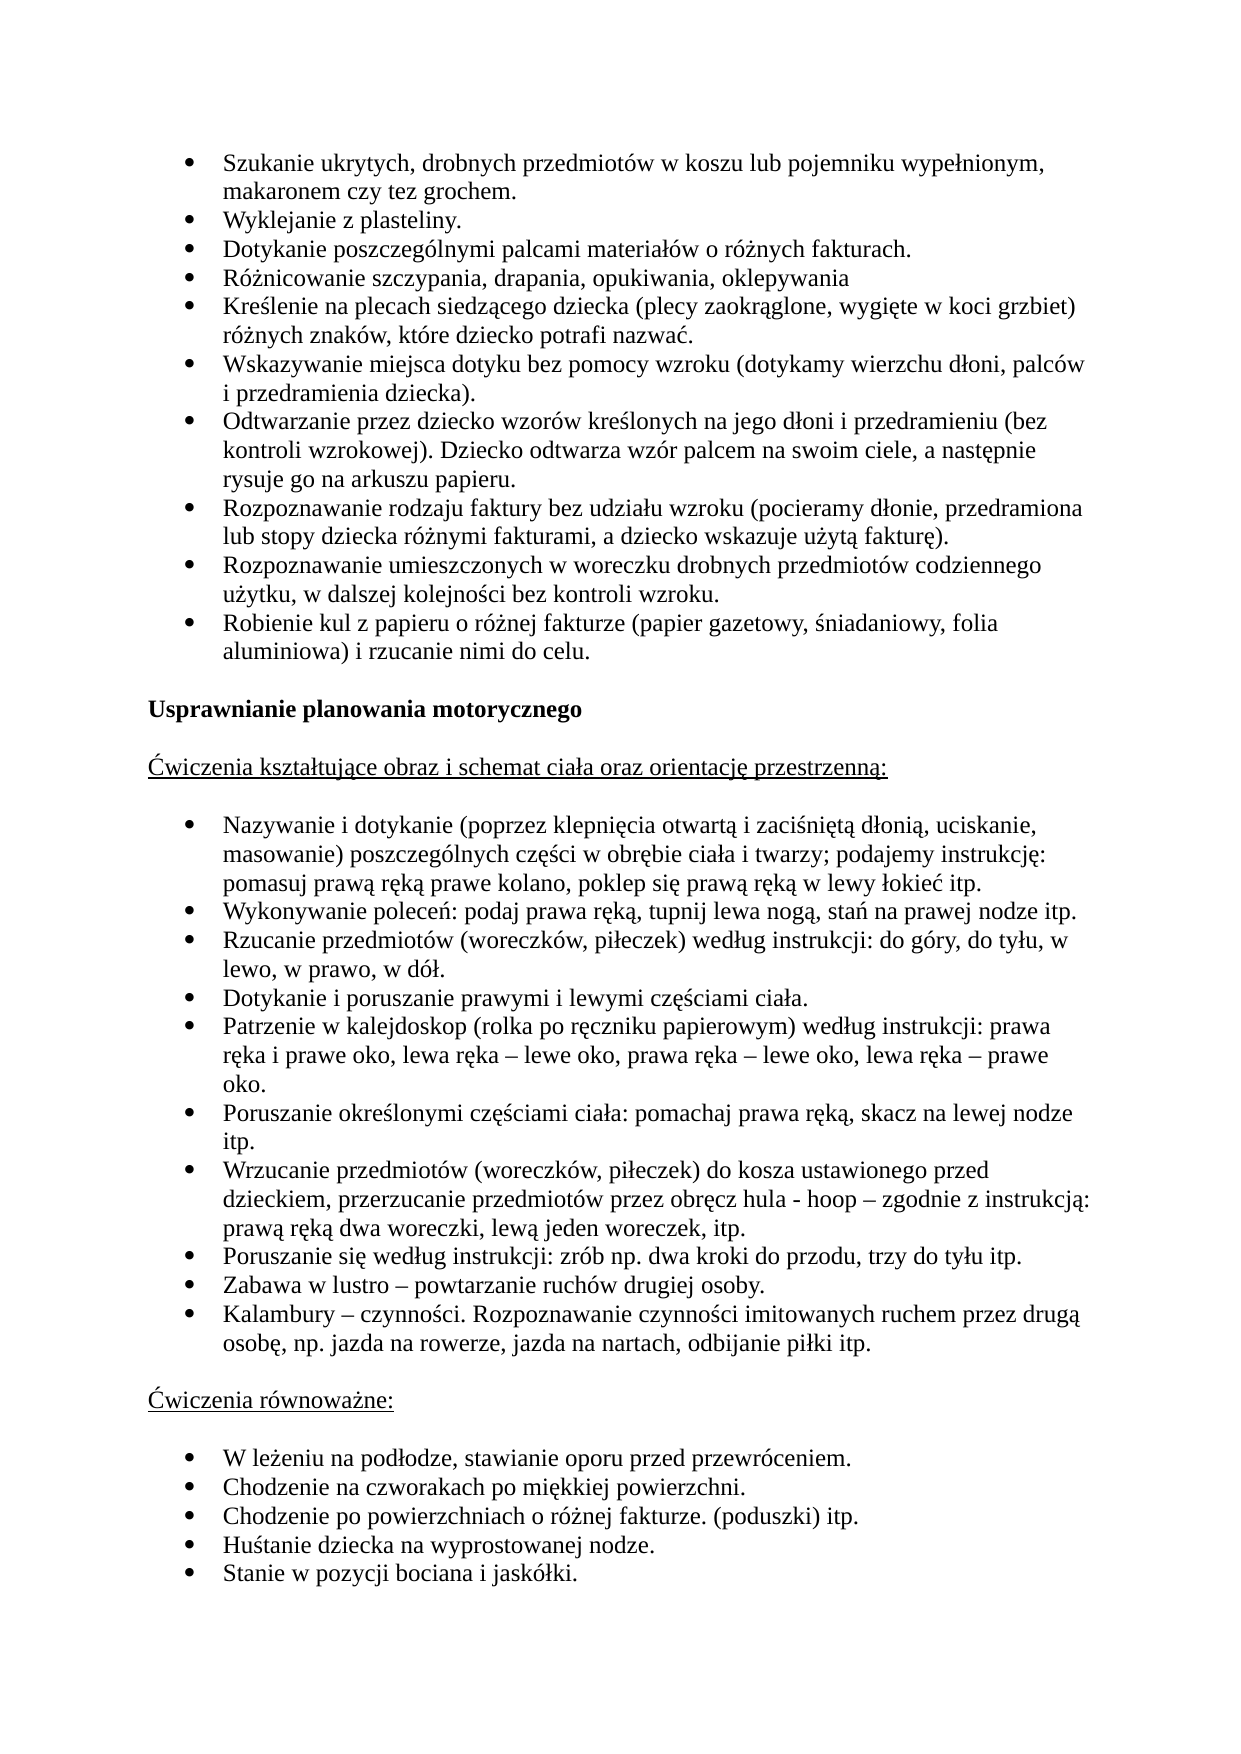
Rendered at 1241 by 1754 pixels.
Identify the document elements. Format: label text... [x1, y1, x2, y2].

list W leżeniu na podłodze, stawianie oporu przed przewróceniem. [185, 1443, 1093, 1472]
list Szukanie ukrytych, drobnych przedmiotów w koszu lub pojemniku wypełnionym, makaronem czy tez grochem. [185, 148, 1093, 205]
list Wskazywanie miejsca dotyku bez pomocy wzroku (dotykamy wierzchu dłoni, palców i przedramienia dziecka). [185, 349, 1093, 406]
list Różnicowanie szczypania, drapania, opukiwania, oklepywania [185, 263, 1093, 291]
list Rozpoznawanie umieszczonych w woreczku drobnych przedmiotów codziennego użytku, w dalszej kolejności bez kontroli wzroku. [185, 550, 1093, 608]
list Odtwarzanie przez dziecko wzorów kreślonych na jego dłoni i przedramieniu (bez kontroli wzrokowej). Dziecko odtwarza wzór palcem na swoim ciele, a następnie rysuje go na arkuszu papieru. [185, 406, 1093, 493]
list Robienie kul z papieru o różnej fakturze (papier gazetowy, śniadaniowy, folia aluminiowa) i rzucanie nimi do celu. [185, 608, 1093, 665]
list Dotykanie i poruszanie prawymi i lewymi częściami ciała. [185, 983, 1093, 1011]
list Wyklejanie z plasteliny. [185, 205, 1093, 234]
list Kreślenie na plecach siedzącego dziecka (plecy zaokrąglone, wygięte w koci grzbiet) różnych znaków, które dziecko potrafi nazwać. [185, 291, 1093, 349]
list Chodzenie po powierzchniach o różnej fakturze. (poduszki) itp. [185, 1501, 1093, 1530]
text Ćwiczenia równoważne: [148, 1386, 1093, 1414]
list Stanie w pozycji bociana i jaskółki. [185, 1558, 1093, 1587]
list Zabawa w lustro – powtarzanie ruchów drugiej osoby. [185, 1270, 1093, 1299]
list Huśtanie dziecka na wyprostowanej nodze. [185, 1530, 1093, 1558]
list Patrzenie w kalejdoskop (rolka po ręczniku papierowym) według instrukcji: prawa ręka i prawe oko, lewa ręka – lewe oko, prawa ręka – lewe oko, lewa ręka – prawe oko. [185, 1011, 1093, 1098]
list Wykonywanie poleceń: podaj prawa ręką, tupnij lewa nogą, stań na prawej nodze itp. [185, 896, 1093, 925]
list Poruszanie się według instrukcji: zrób np. dwa kroki do przodu, trzy do tyłu itp. [185, 1241, 1093, 1270]
list Chodzenie na czworakach po miękkiej powierzchni. [185, 1472, 1093, 1501]
list Dotykanie poszczególnymi palcami materiałów o różnych fakturach. [185, 234, 1093, 263]
list Kalambury – czynności. Rozpoznawanie czynności imitowanych ruchem przez drugą osobę, np. jazda na rowerze, jazda na nartach, odbijanie piłki itp. [185, 1299, 1093, 1356]
list Nazywanie i dotykanie (poprzez klepnięcia otwartą i zaciśniętą dłonią, uciskanie, masowanie) poszczególnych części w obrębie ciała i twarzy; podajemy instrukcję: pomasuj prawą ręką prawe kolano, poklep się prawą ręką w lewy łokieć itp. [185, 810, 1093, 896]
list Rzucanie przedmiotów (woreczków, piłeczek) według instrukcji: do góry, do tyłu, w lewo, w prawo, w dół. [185, 925, 1093, 983]
text Usprawnianie planowania motorycznego [148, 694, 1093, 723]
list Wrzucanie przedmiotów (woreczków, piłeczek) do kosza ustawionego przed dzieckiem, przerzucanie przedmiotów przez obręcz hula - hoop – zgodnie z instrukcją: prawą ręką dwa woreczki, lewą jeden woreczek, itp. [185, 1155, 1093, 1241]
list Poruszanie określonymi częściami ciała: pomachaj prawa ręką, skacz na lewej nodze itp. [185, 1098, 1093, 1155]
list Rozpoznawanie rodzaju faktury bez udziału wzroku (pocieramy dłonie, przedramiona lub stopy dziecka różnymi fakturami, a dziecko wskazuje użytą fakturę). [185, 493, 1093, 550]
text Ćwiczenia kształtujące obraz i schemat ciała oraz orientację przestrzenną: [148, 752, 1093, 781]
